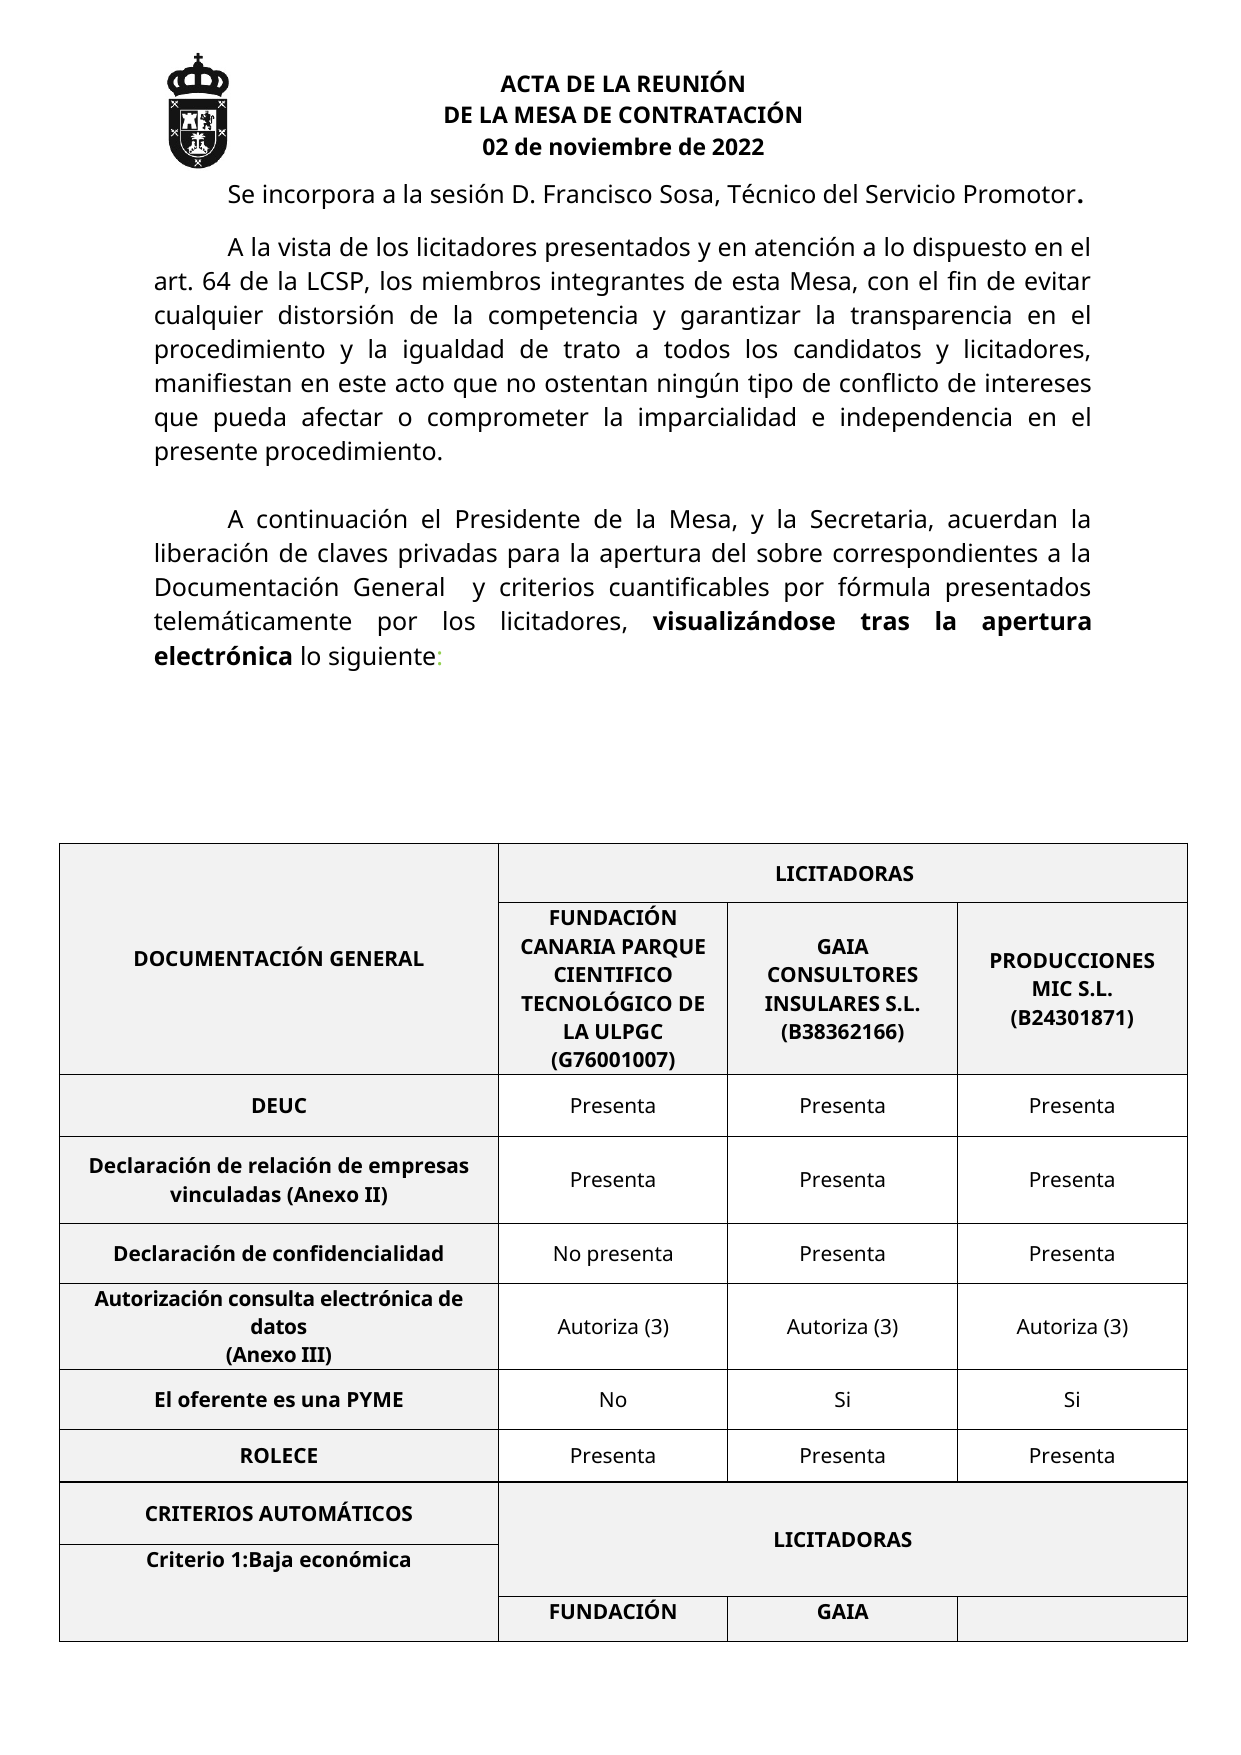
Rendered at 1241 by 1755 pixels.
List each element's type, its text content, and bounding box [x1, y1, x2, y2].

table_cell Si [728, 1370, 957, 1429]
table_cell Presenta [499, 1137, 727, 1223]
table_cell PRODUCCIONES MIC S.L. (B24301871) [958, 903, 1187, 1074]
table_cell FUNDACIÓN [499, 1597, 727, 1641]
table_cell Criterio 1:Baja económica [60, 1545, 498, 1641]
table_cell Autoriza (3) [958, 1284, 1187, 1369]
table_cell Declaración de relación de empresas vinculadas (Anexo II) [60, 1137, 498, 1223]
table_cell CRITERIOS AUTOMÁTICOS [60, 1483, 498, 1544]
table_cell Presenta [958, 1430, 1187, 1481]
table_cell GAIA CONSULTORES INSULARES S.L. (B38362166) [728, 903, 957, 1074]
table_header DOCUMENTACIÓN GENERAL [60, 844, 498, 1074]
table_cell Presenta [958, 1075, 1187, 1136]
table_cell GAIA [728, 1597, 957, 1641]
table_cell Declaración de confidencialidad [60, 1224, 498, 1283]
table_cell Autoriza (3) [499, 1284, 727, 1369]
table_cell Presenta [958, 1224, 1187, 1283]
table_cell Presenta [499, 1430, 727, 1481]
table_cell FUNDACIÓN CANARIA PARQUE CIENTIFICO TECNOLÓGICO DE LA ulPGC (G76001007) [499, 903, 727, 1074]
table_cell ROLECE [60, 1430, 498, 1481]
text A continuación el Presidente de la Mesa, y la Secretaria, acuerdan la liberación de claves privadas para la apertura del sobre correspondientes a la Documentación General y criterios cuantificables por fórmula presentados telemáticamen­te por los licitadores, visualizándose tras la apertura electrónica lo siguiente: [153, 502, 1093, 672]
table_cell Autorización consulta electrónica de datos (Anexo III) [60, 1284, 498, 1369]
table_cell Presenta [958, 1137, 1187, 1223]
table_cell Presenta [728, 1137, 957, 1223]
text A la vista de los licitadores presentados y en atención a lo dispuesto en el art. 64 de la LCSP, los miembros integrantes de esta Mesa, con el fin de evitar cualquier distorsión de la competencia y garantizar la transparencia en el procedimiento y la igualdad de trato a todos los candidatos y licitadores, manifiestan en este acto que no ostentan ningún tipo de conflicto de intereses que pueda afectar o comprometer la imparcialidad e independencia en el presente procedimiento. [153, 229, 1093, 468]
text Se incorpora a la sesión D. Francisco Sosa, Técnico del Servicio Promotor. [153, 176, 1093, 210]
table_cell El oferente es una PYME [60, 1370, 498, 1429]
table_cell Autoriza (3) [728, 1284, 957, 1369]
picture [164, 50, 231, 171]
table_cell LICITADORAS [499, 1483, 1187, 1596]
table_header LICITADORAS [499, 844, 1187, 902]
table_cell Presenta [499, 1075, 727, 1136]
table_cell Presenta [728, 1224, 957, 1283]
table_cell DEUC [60, 1075, 498, 1136]
table_cell Presenta [728, 1075, 957, 1136]
table_cell No [499, 1370, 727, 1429]
table_cell Si [958, 1370, 1187, 1429]
table_cell No presenta [499, 1224, 727, 1283]
table_cell Presenta [728, 1430, 957, 1481]
table_cell [958, 1597, 1187, 1641]
